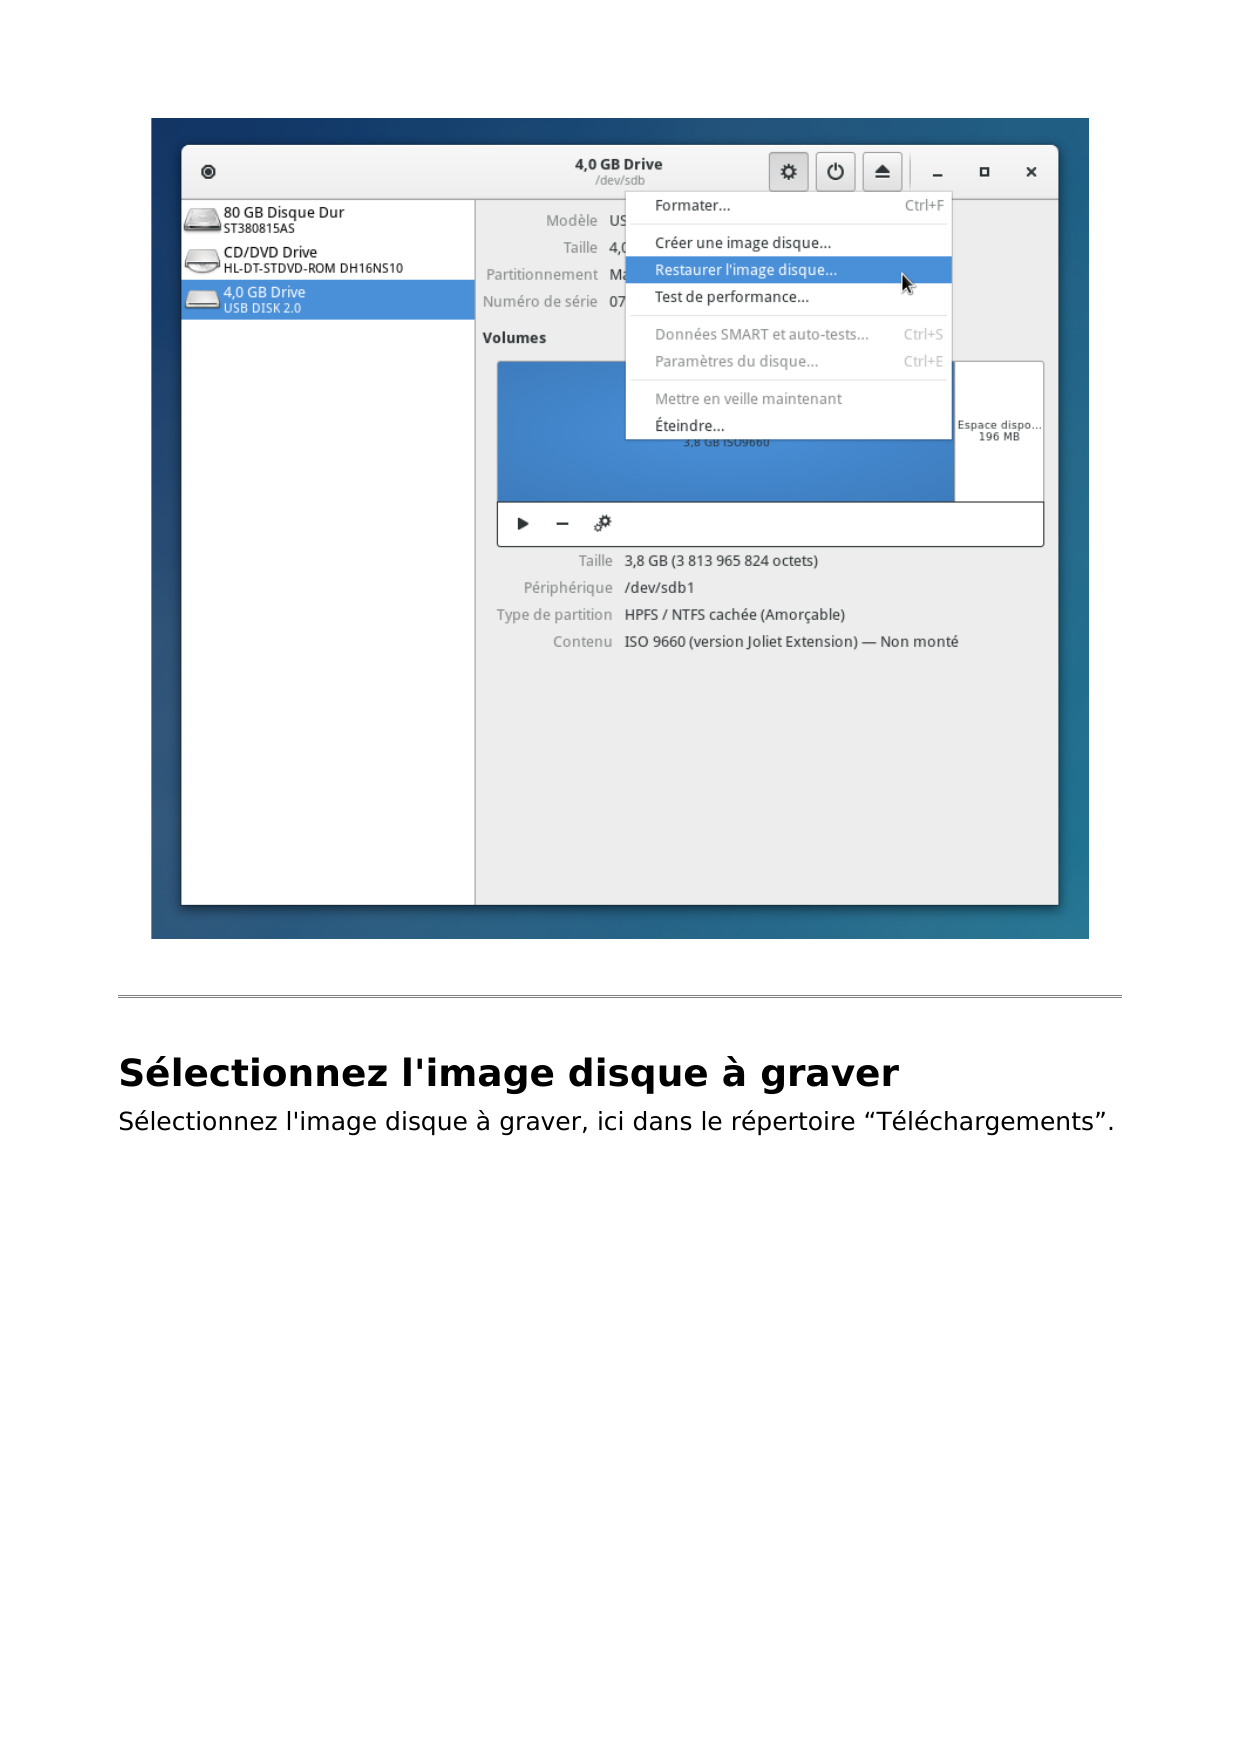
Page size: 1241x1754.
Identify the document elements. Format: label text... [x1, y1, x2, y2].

subtitle Sélectionnez l'image disque à graver [118, 1051, 1122, 1095]
picture [151, 118, 1089, 939]
text Sélectionnez l'image disque à graver, ici dans le répertoire “Téléchargements”. [118, 1108, 1122, 1137]
